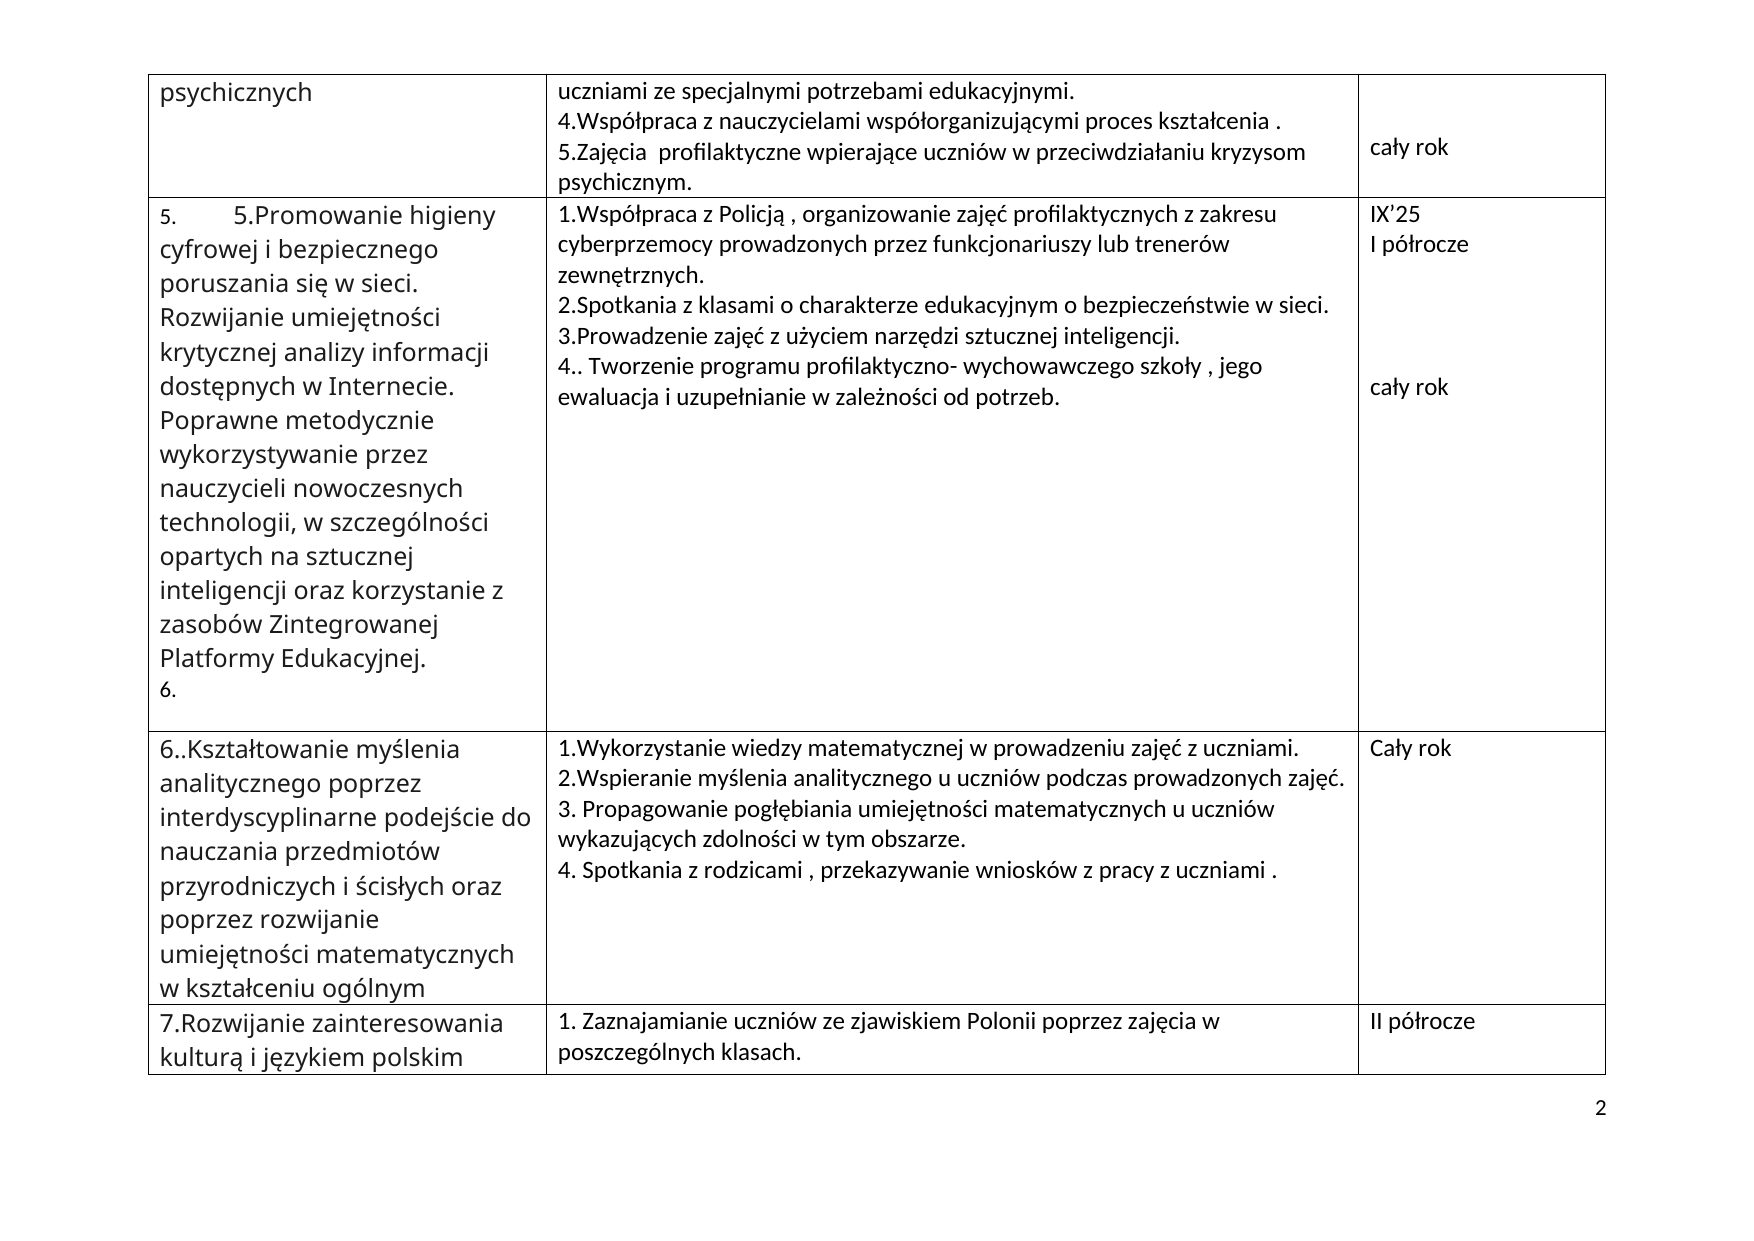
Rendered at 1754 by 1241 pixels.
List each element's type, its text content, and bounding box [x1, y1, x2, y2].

table_cell 1.Współpraca z Policją , organizowanie zajęć profilaktycznych z zakresu cyberprzemocy prowadzonych przez funkcjonariuszy lub trenerów zewnętrznych. 2.Spotkania z klasami o charakterze edukacyjnym o bezpieczeństwie w sieci. 3.Prowadzenie zajęć z użyciem narzędzi sztucznej inteligencji. 4.. Tworzenie programu profilaktyczno- wychowawczego szkoły , jego ewaluacja i uzupełnianie w zależności od potrzeb. [547, 198, 1358, 731]
table_cell cały rok [1359, 75, 1605, 197]
table_cell 1. Zaznajamianie uczniów ze zjawiskiem Polonii poprzez zajęcia w poszczególnych klasach. [547, 1005, 1358, 1073]
table_cell 4.Profilaktyka przemocy rówieśniczej. Zdrowie psychiczne dzieci i młodzieży, wsparcie w kryzysach psychicznych [149, 75, 546, 197]
table_cell 1.Wykorzystanie wiedzy matematycznej w prowadzeniu zajęć z uczniami. 2.Wspieranie myślenia analitycznego u uczniów podczas prowadzonych zajęć. 3. Propagowanie pogłębiania umiejętności matematycznych u uczniów wykazujących zdolności w tym obszarze. 4. Spotkania z rodzicami , przekazywanie wniosków z pracy z uczniami . [547, 732, 1358, 1004]
table_cell Cały rok [1359, 732, 1605, 1004]
table_cell II półrocze [1359, 1005, 1605, 1073]
table_cell uczniami ze specjalnymi potrzebami edukacyjnymi. 4.Współpraca z nauczycielami współorganizującymi proces kształcenia . 5.Zajęcia profilaktyczne wpierające uczniów w przeciwdziałaniu kryzysom psychicznym. [547, 75, 1358, 197]
table_cell IX’25 I półrocze cały rok [1359, 198, 1605, 731]
table_cell 5.Promowanie higieny cyfrowej i bezpiecznego poruszania się w sieci. Rozwijanie umiejętności krytycznej analizy informacji dostępnych w Internecie. Poprawne metodycznie wykorzystywanie przez nauczycieli nowoczesnych technologii, w szczególności opartych na sztucznej inteligencji oraz korzystanie z zasobów Zintegrowanej Platformy Edukacyjnej. [149, 198, 546, 731]
